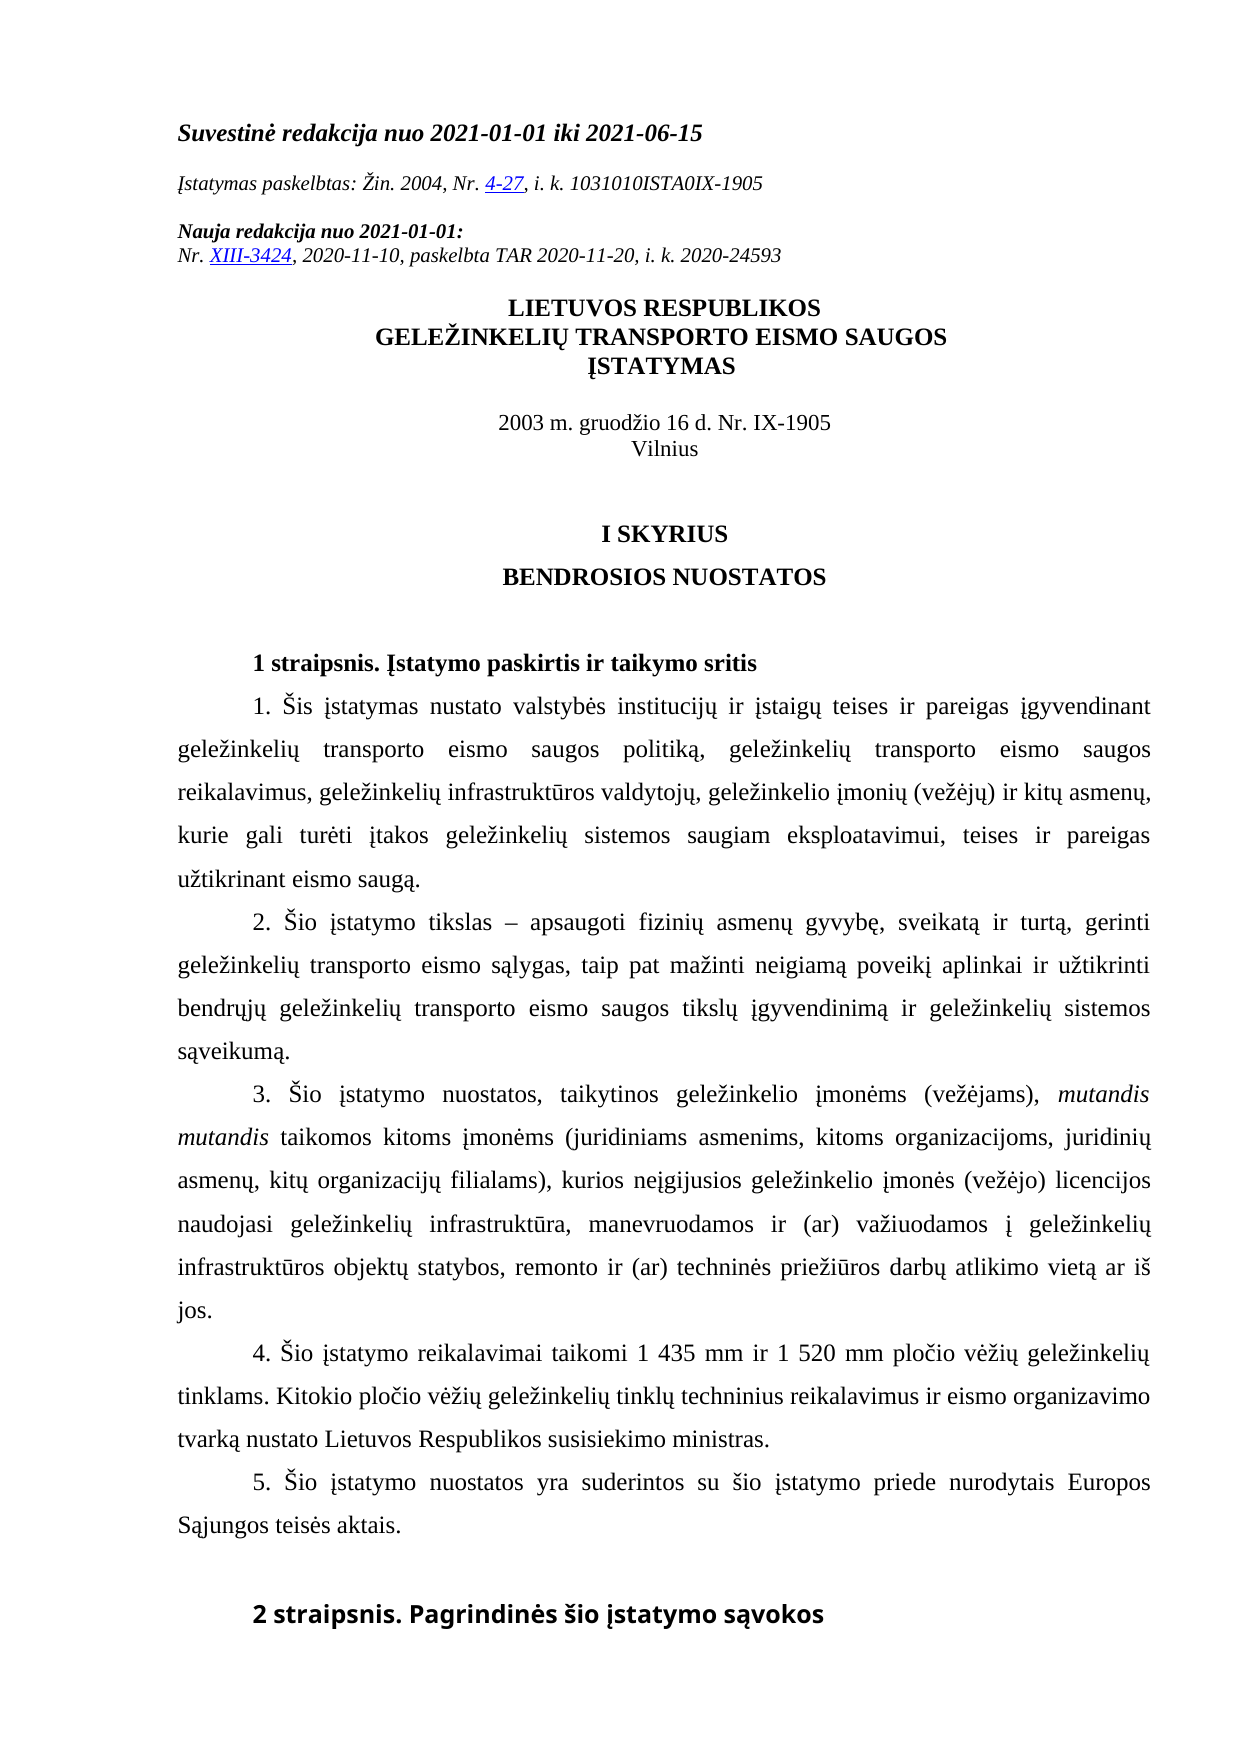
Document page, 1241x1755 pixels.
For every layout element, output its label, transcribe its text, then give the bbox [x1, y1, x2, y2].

text 3. Šio įstatymo nuostatos, taikytinos geležinkelio įmonėms (vežėjams), mutandis mutandis taikomos kitoms įmonėms (juridiniams asmenims, kitoms organizacijoms, juridinių asmenų, kitų organizacijų filialams), kurios neįgijusios geležinkelio įmonės (vežėjo) licencijos naudojasi geležinkelių infrastruktūra, manevruodamos ir (ar) važiuodamos į geležinkelių infrastruktūros objektų statybos, remonto ir (ar) techninės priežiūros darbų atlikimo vietą ar iš jos. [177, 1079, 1152, 1324]
text 2 straipsnis. Pagrindinės šio įstatymo sąvokos [177, 1597, 1152, 1631]
text Įstatymas paskelbtas: Žin. 2004, Nr. 4-27, i. k. 1031010ISTA0IX-1905 [177, 171, 1152, 195]
text I SKYRIUS [177, 519, 1152, 547]
text LIETUVOS RESPUBLIKOS [177, 293, 1152, 322]
text GELEŽINKELIŲ TRANSPORTO EISMO SAUGOS [177, 322, 1152, 351]
text 5. Šio įstatymo nuostatos yra suderintos su šio įstatymo priede nurodytais Europos Sąjungos teisės aktais. [177, 1467, 1152, 1539]
text 2. Šio įstatymo tikslas – apsaugoti fizinių asmenų gyvybę, sveikatą ir turtą, gerinti geležinkelių transporto eismo sąlygas, taip pat mažinti neigiamą poveikį aplinkai ir užtikrinti bendrųjų geležinkelių transporto eismo saugos tikslų įgyvendinimą ir geležinkelių sistemos sąveikumą. [177, 907, 1152, 1065]
text 4. Šio įstatymo reikalavimai taikomi 1 435 mm ir 1 520 mm pločio vėžių geležinkelių tinklams. Kitokio pločio vėžių geležinkelių tinklų techninius reikalavimus ir eismo organizavimo tvarką nustato Lietuvos Respublikos susisiekimo ministras. [177, 1338, 1152, 1453]
text 1 straipsnis. Įstatymo paskirtis ir taikymo sritis [177, 648, 1152, 677]
text BENDROSIOS NUOSTATOS [177, 562, 1152, 591]
text Vilnius [177, 435, 1152, 461]
text Nauja redakcija nuo 2021-01-01: [177, 219, 1152, 243]
text Suvestinė redakcija nuo 2021-01-01 iki 2021-06-15 [177, 118, 1152, 147]
text 1. Šis įstatymas nustato valstybės institucijų ir įstaigų teises ir pareigas įgyvendinant geležinkelių transporto eismo saugos politiką, geležinkelių transporto eismo saugos reikalavimus, geležinkelių infrastruktūros valdytojų, geležinkelio įmonių (vežėjų) ir kitų asmenų, kurie gali turėti įtakos geležinkelių sistemos saugiam eksploatavimui, teises ir pareigas užtikrinant eismo saugą. [177, 691, 1152, 892]
text ĮSTATYMAS [177, 351, 1152, 380]
text 2003 m. gruodžio 16 d. Nr. IX-1905 [177, 408, 1152, 435]
text Nr. XIII-3424, 2020-11-10, paskelbta TAR 2020-11-20, i. k. 2020-24593 [177, 243, 1152, 267]
